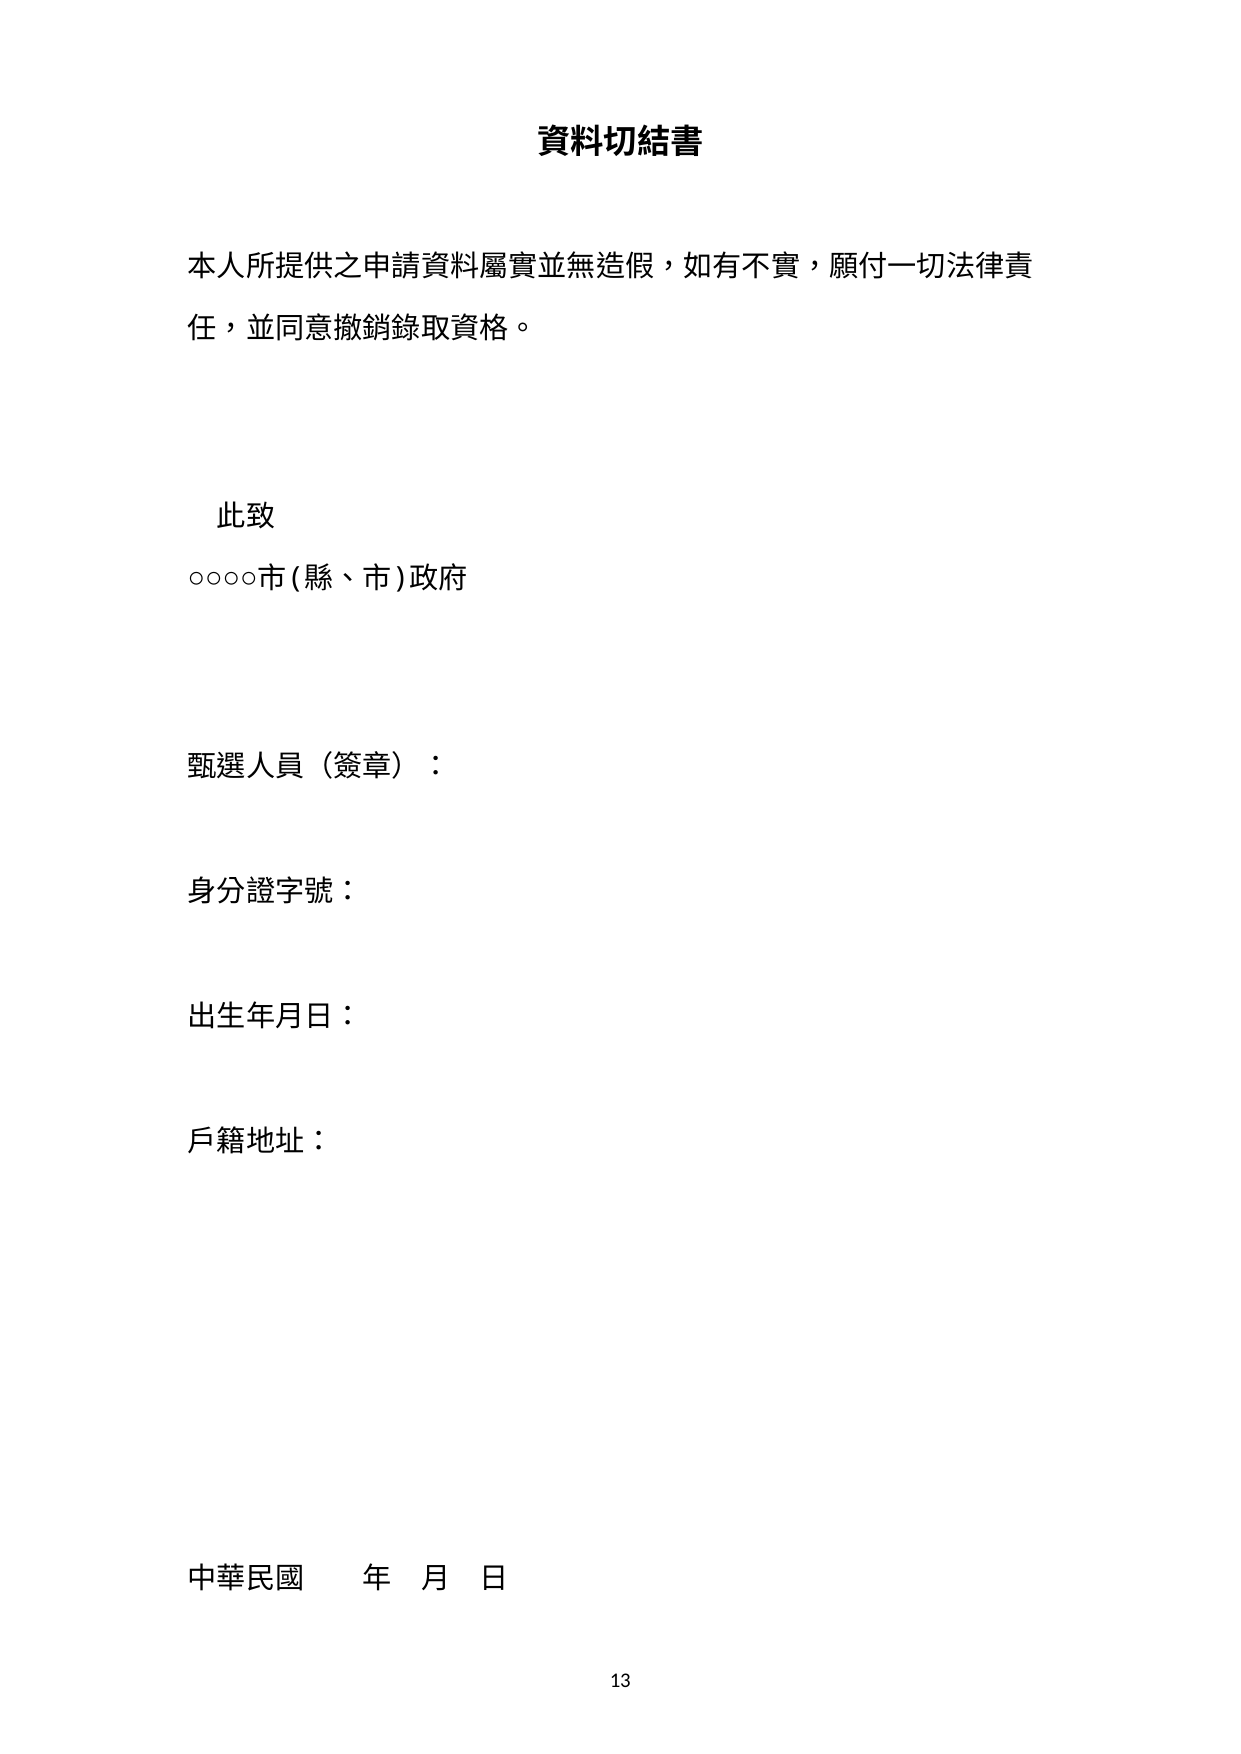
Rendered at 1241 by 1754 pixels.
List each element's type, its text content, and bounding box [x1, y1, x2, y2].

text 本人所提供之申請資料屬實並無造假，如有不實，願付一切法律責任，並同意撤銷錄取資格。 [187, 222, 1053, 347]
text 中華民國 年 月 日 [187, 1534, 1053, 1597]
text 此致 [187, 472, 1053, 534]
text ○○○○市(縣、市)政府 [187, 534, 1053, 597]
text 身分證字號： [187, 847, 1053, 909]
text 資料切結書 [187, 97, 1053, 159]
text 出生年月日： [187, 972, 1053, 1034]
text 戶籍地址： [187, 1097, 1053, 1159]
text 甄選人員（簽章）： [187, 722, 1053, 784]
